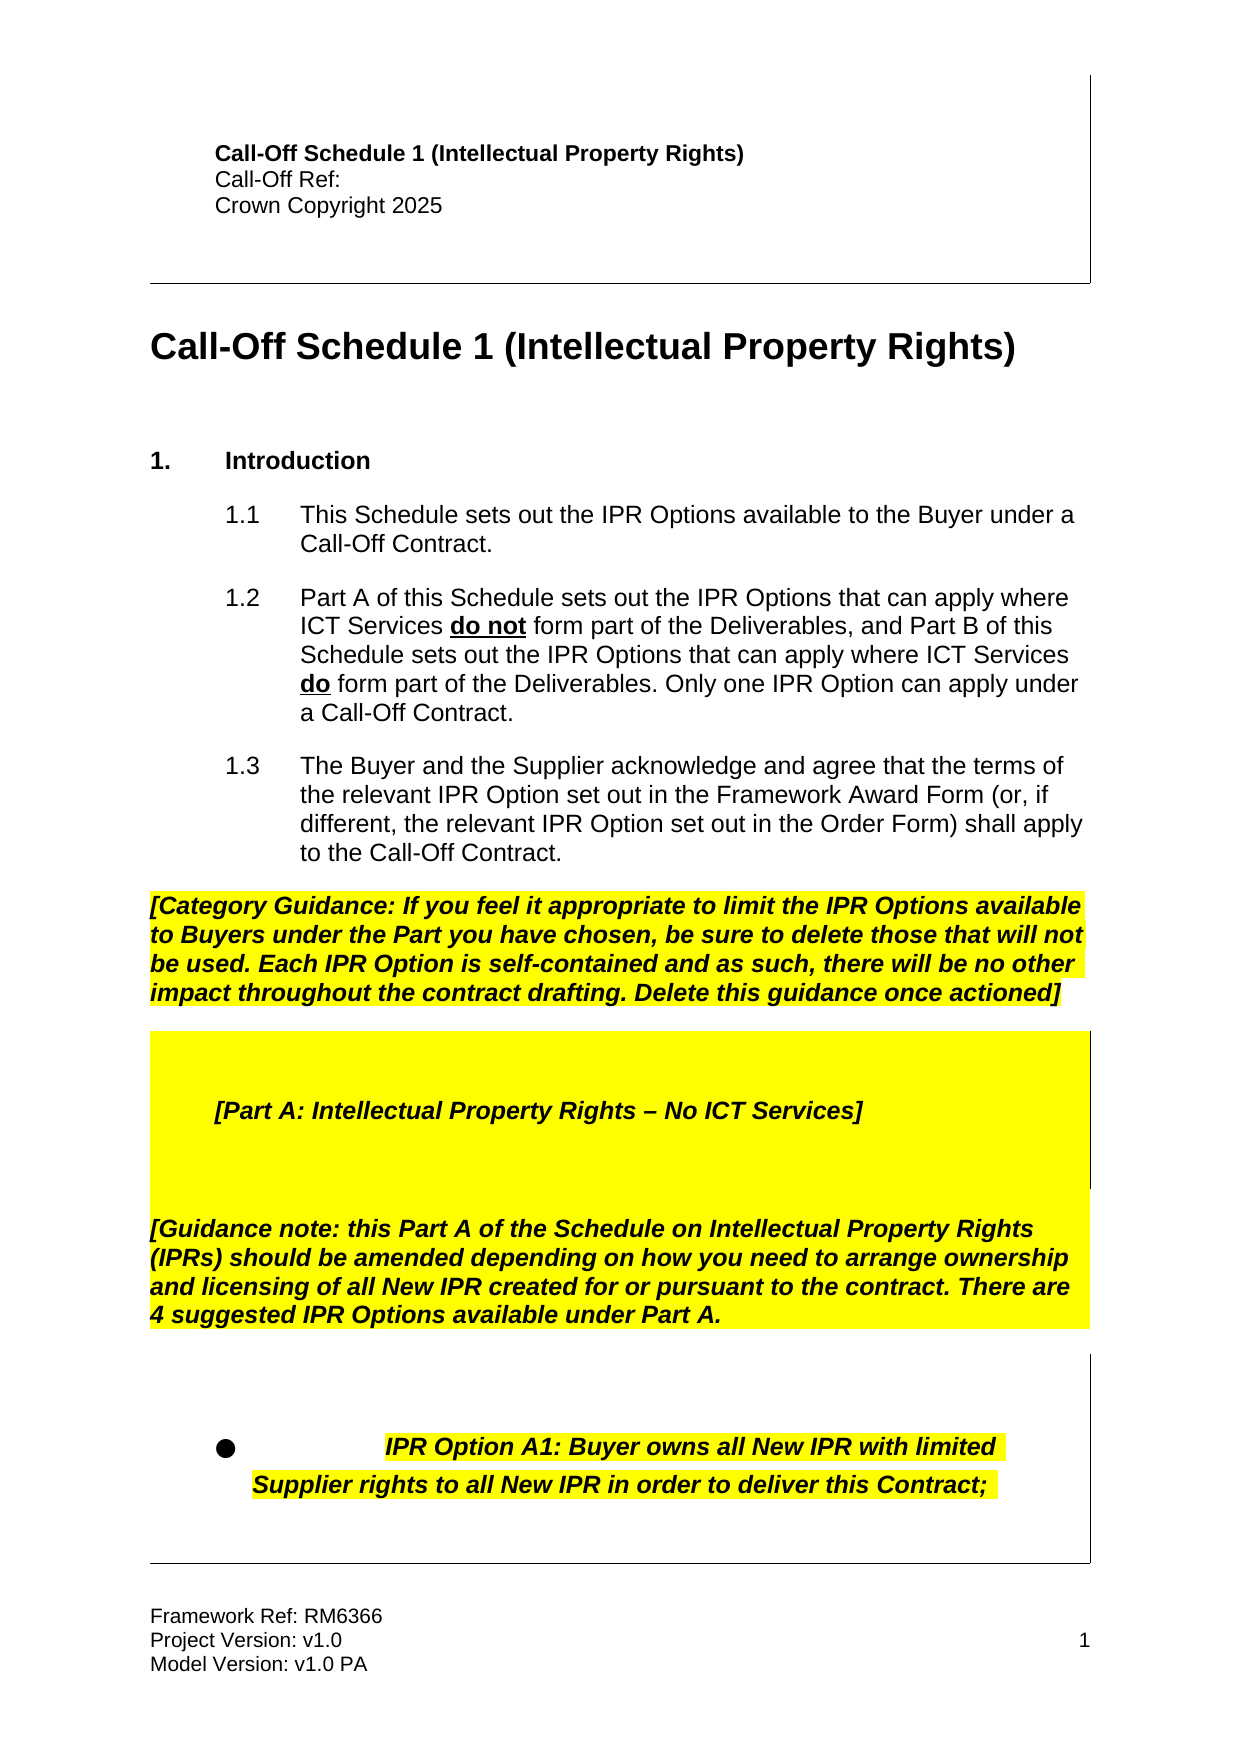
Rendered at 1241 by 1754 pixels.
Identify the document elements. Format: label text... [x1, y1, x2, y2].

text 1.2 Part A of this Schedule sets out the IPR Options that can apply where ICT Services do not form part of the Deliverables, and Part B of this Schedule sets out the IPR Options that can apply where ICT Services do form part of the Deliverables. Only one IPR Option can apply under a Call-Off Contract. [225, 583, 1090, 726]
subtitle Call-Off Schedule 1 (Intellectual Property Rights) [150, 324, 1090, 368]
text [Category Guidance: If you feel it appropriate to limit the IPR Options available to Buyers under the Part you have chosen, be sure to delete those that will not be used. Each IPR Option is self-contained and as such, there will be no other impact throughout the contract drafting. Delete this guidance once actioned] [150, 891, 1090, 1006]
list IPR Option A1: Buyer owns all New IPR with limited Supplier rights to all New IPR in order to deliver this Contract; [150, 1354, 1090, 1563]
text 1.1 This Schedule sets out the IPR Options available to the Buyer under a Call-Off Contract. [225, 500, 1090, 558]
text [Part A: Intellectual Property Rights – No ICT Services] [150, 1031, 1090, 1189]
text 1.3 The Buyer and the Supplier acknowledge and agree that the terms of the relevant IPR Option set out in the Framework Award Form (or, if different, the relevant IPR Option set out in the Order Form) shall apply to the Call-Off Contract. [225, 751, 1090, 866]
text 1. Introduction [150, 446, 1090, 475]
text [Guidance note: this Part A of the Schedule on Intellectual Property Rights (IPRs) should be amended depending on how you need to arrange ownership and licensing of all New IPR created for or pursuant to the contract. There are 4 suggested IPR Options available under Part A. [150, 1214, 1090, 1329]
